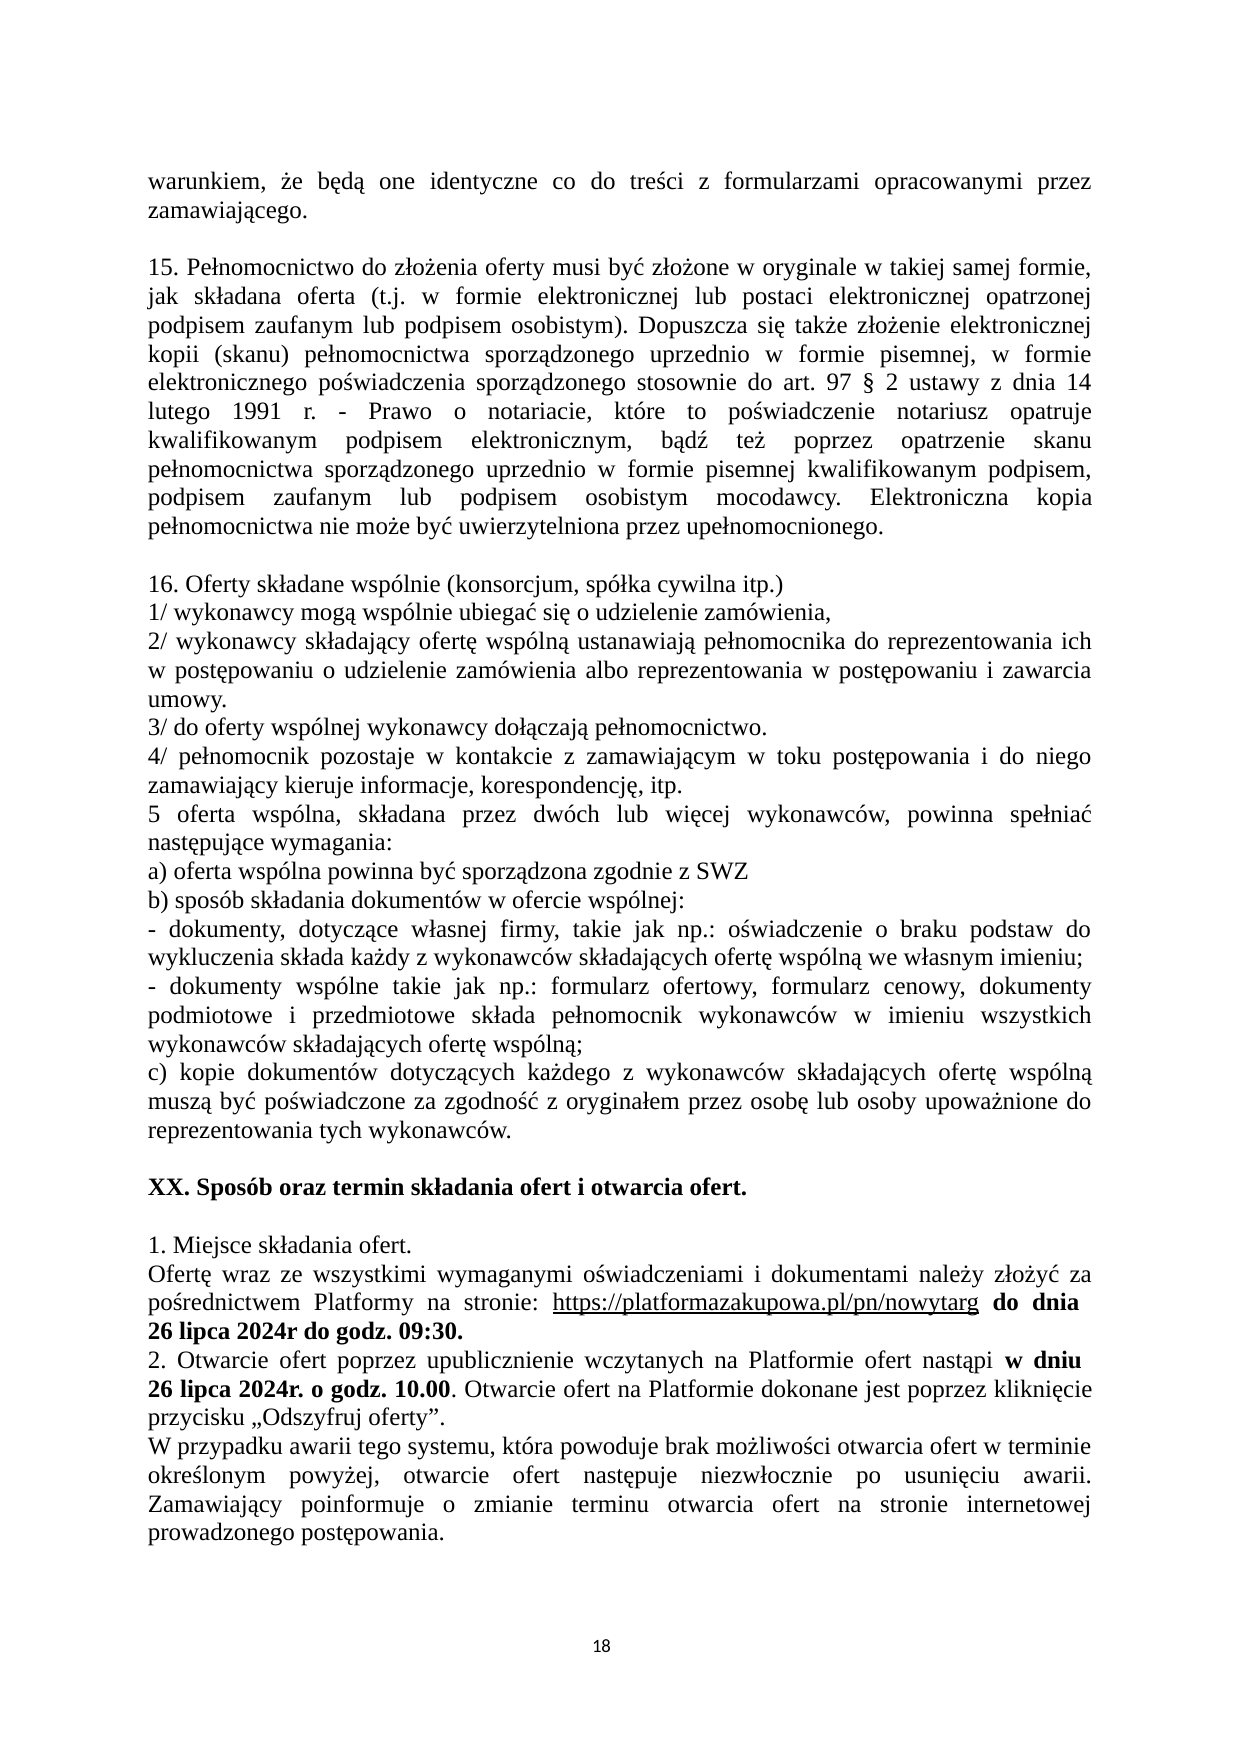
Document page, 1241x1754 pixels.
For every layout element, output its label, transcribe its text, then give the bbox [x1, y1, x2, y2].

text 2/ wykonawcy składający ofertę wspólną ustanawiają pełnomocnika do reprezentowania ich w postępowaniu o udzielenie zamówienia albo reprezentowania w postępowaniu i zawarcia umowy. [148, 626, 1093, 712]
text 3/ do oferty wspólnej wykonawcy dołączają pełnomocnictwo. [148, 712, 1093, 741]
text warunkiem, że będą one identyczne co do treści z formularzami opracowanymi przez zamawiającego. [148, 166, 1093, 224]
text a) oferta wspólna powinna być sporządzona zgodnie z SWZ [148, 856, 1093, 885]
text c) kopie dokumentów dotyczących każdego z wykonawców składających ofertę wspólną muszą być poświadczone za zgodność z oryginałem przez osobę lub osoby upoważnione do reprezentowania tych wykonawców. [148, 1057, 1093, 1144]
text - dokumenty wspólne takie jak np.: formularz ofertowy, formularz cenowy, dokumenty podmiotowe i przedmiotowe składa pełnomocnik wykonawców w imieniu wszystkich wykonawców składających ofertę wspólną; [148, 971, 1093, 1057]
text 5 oferta wspólna, składana przez dwóch lub więcej wykonawców, powinna spełniać następujące wymagania: [148, 799, 1093, 856]
text W przypadku awarii tego systemu, która powoduje brak możliwości otwarcia ofert w terminie określonym powyżej, otwarcie ofert następuje niezwłocznie po usunięciu awarii. Zamawiający poinformuje o zmianie terminu otwarcia ofert na stronie internetowej prowadzonego postępowania. [148, 1431, 1093, 1546]
text 2. Otwarcie ofert poprzez upublicznienie wczytanych na Platformie ofert nastąpi w dniu 26 lipca 2024r. o godz. 10.00. Otwarcie ofert na Platformie dokonane jest poprzez kliknięcie przycisku „Odszyfruj oferty”. [148, 1345, 1093, 1431]
text 1/ wykonawcy mogą wspólnie ubiegać się o udzielenie zamówienia, [148, 597, 1093, 626]
text Ofertę wraz ze wszystkimi wymaganymi oświadczeniami i dokumentami należy złożyć za pośrednictwem Platformy na stronie: https://platformazakupowa.pl/pn/nowytarg do dnia 26 lipca 2024r do godz. 09:30. [148, 1259, 1093, 1345]
text b) sposób składania dokumentów w ofercie wspólnej: [148, 885, 1093, 914]
text - dokumenty, dotyczące własnej firmy, takie jak np.: oświadczenie o braku podstaw do wykluczenia składa każdy z wykonawców składających ofertę wspólną we własnym imieniu; [148, 914, 1093, 971]
text 1. Miejsce składania ofert. [148, 1230, 1093, 1259]
text 16. Oferty składane wspólnie (konsorcjum, spółka cywilna itp.) [148, 569, 1093, 597]
text XX. Sposób oraz termin składania ofert i otwarcia ofert. [148, 1172, 1093, 1201]
text 15. Pełnomocnictwo do złożenia oferty musi być złożone w oryginale w takiej samej formie, jak składana oferta (t.j. w formie elektronicznej lub postaci elektronicznej opatrzonej podpisem zaufanym lub podpisem osobistym). Dopuszcza się także złożenie elektronicznej kopii (skanu) pełnomocnictwa sporządzonego uprzednio w formie pisemnej, w formie elektronicznego poświadczenia sporządzonego stosownie do art. 97 § 2 ustawy z dnia 14 lutego 1991 r. - Prawo o notariacie, które to poświadczenie notariusz opatruje kwalifikowanym podpisem elektronicznym, bądź też poprzez opatrzenie skanu pełnomocnictwa sporządzonego uprzednio w formie pisemnej kwalifikowanym podpisem, podpisem zaufanym lub podpisem osobistym mocodawcy. Elektroniczna kopia pełnomocnictwa nie może być uwierzytelniona przez upełnomocnionego. [148, 252, 1093, 540]
text 4/ pełnomocnik pozostaje w kontakcie z zamawiającym w toku postępowania i do niego zamawiający kieruje informacje, korespondencję, itp. [148, 741, 1093, 799]
